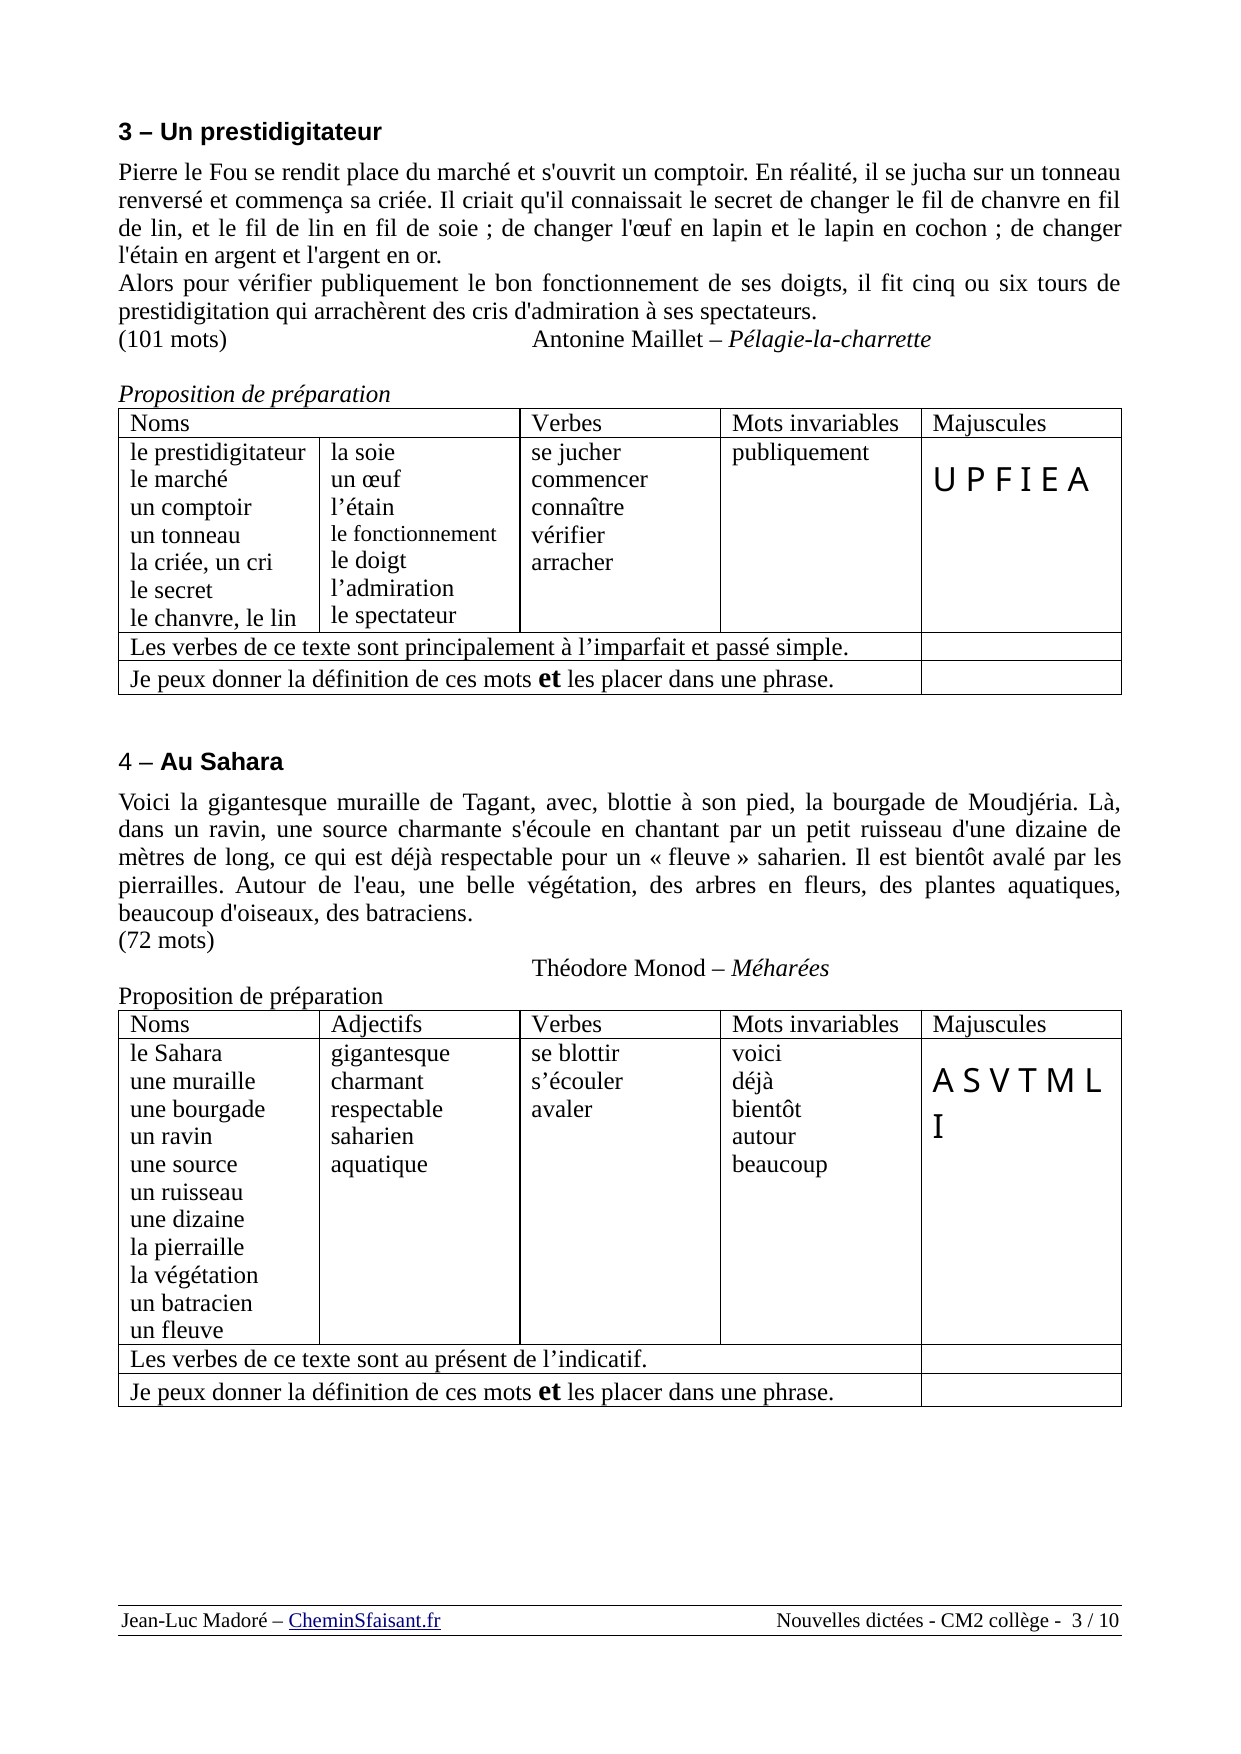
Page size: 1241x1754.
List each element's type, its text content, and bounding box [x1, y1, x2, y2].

table_header Mots invariables [721, 1011, 921, 1038]
table_header Verbes [521, 409, 720, 437]
table_header Mots invariables [721, 409, 921, 437]
text Pierre le Fou se rendit place du marché et s'ouvrit un comptoir. En réalité, il se jucha sur un tonneau renversé et commença sa criée. Il criait qu'il connaissait le secret de changer le fil de chanvre en fil de lin, et le fil de lin en fil de soie ; de changer l'œuf en lapin et le lapin en cochon ; de changer l'étain en argent et l'argent en or. [118, 158, 1122, 269]
text Proposition de préparation [118, 380, 1122, 408]
table_cell voici déjà bientôt autour beaucoup [721, 1039, 921, 1344]
table_header Noms [119, 409, 519, 437]
table_header Adjectifs [320, 1011, 519, 1038]
table_cell Les verbes de ce texte sont principalement à l’imparfait et passé simple. [119, 633, 921, 660]
table_cell publiquement [721, 438, 921, 632]
subtitle 3 – Un prestidigitateur [118, 118, 1122, 146]
table_cell A S V T M L I [922, 1039, 1121, 1344]
table_cell le Sahara une muraille une bourgade un ravin une source un ruisseau une dizaine la pierraille la végétation un batracien un fleuve [119, 1039, 319, 1344]
text (101 mots) Antonine Maillet – Pélagie-la-charrette [118, 325, 1122, 352]
table_cell [922, 1374, 1121, 1406]
table_header Majuscules [922, 1011, 1121, 1038]
table_cell [922, 661, 1121, 694]
text Voici la gigantesque muraille de Tagant, avec, blottie à son pied, la bourgade de Moudjéria. Là, dans un ravin, une source charmante s'écoule en chantant par un petit ruisseau d'une dizaine de mètres de long, ce qui est déjà respectable pour un « fleuve » saharien. Il est bientôt avalé par les pierrailles. Autour de l'eau, une belle végétation, des arbres en fleurs, des plantes aquatiques, beaucoup d'oiseaux, des batraciens. [118, 788, 1122, 926]
table_cell se blottir s’écouler avaler [521, 1039, 720, 1344]
text Alors pour vérifier publiquement le bon fonctionnement de ses doigts, il fit cinq ou six tours de prestidigitation qui arrachèrent des cris d'admiration à ses spectateurs. [118, 269, 1122, 325]
table_cell Je peux donner la définition de ces mots et les placer dans une phrase. [119, 661, 921, 694]
table_cell Je peux donner la définition de ces mots et les placer dans une phrase. [119, 1374, 921, 1406]
table_cell gigantesque charmant respectable saharien aquatique [320, 1039, 519, 1344]
table_cell [922, 1345, 1121, 1373]
table_cell se jucher commencer connaître vérifier arracher [521, 438, 720, 632]
table_header Majuscules [922, 409, 1121, 437]
table_cell la soie un œuf l’étain le fonctionnement le doigt l’admiration le spectateur [320, 438, 519, 632]
table_header Verbes [521, 1011, 720, 1038]
table_cell U P F I E A [922, 438, 1121, 632]
table_header Noms [119, 1011, 319, 1038]
subtitle 4 – Au Sahara [118, 747, 1122, 775]
text Théodore Monod – Méharées [118, 954, 1122, 982]
table_cell le prestidigitateur le marché un comptoir un tonneau la criée, un cri le secret le chanvre, le lin [119, 438, 319, 632]
table_cell Les verbes de ce texte sont au présent de l’indicatif. [119, 1345, 921, 1373]
table_cell [922, 633, 1121, 660]
text Proposition de préparation [118, 982, 1122, 1009]
text (72 mots) [118, 926, 1122, 954]
